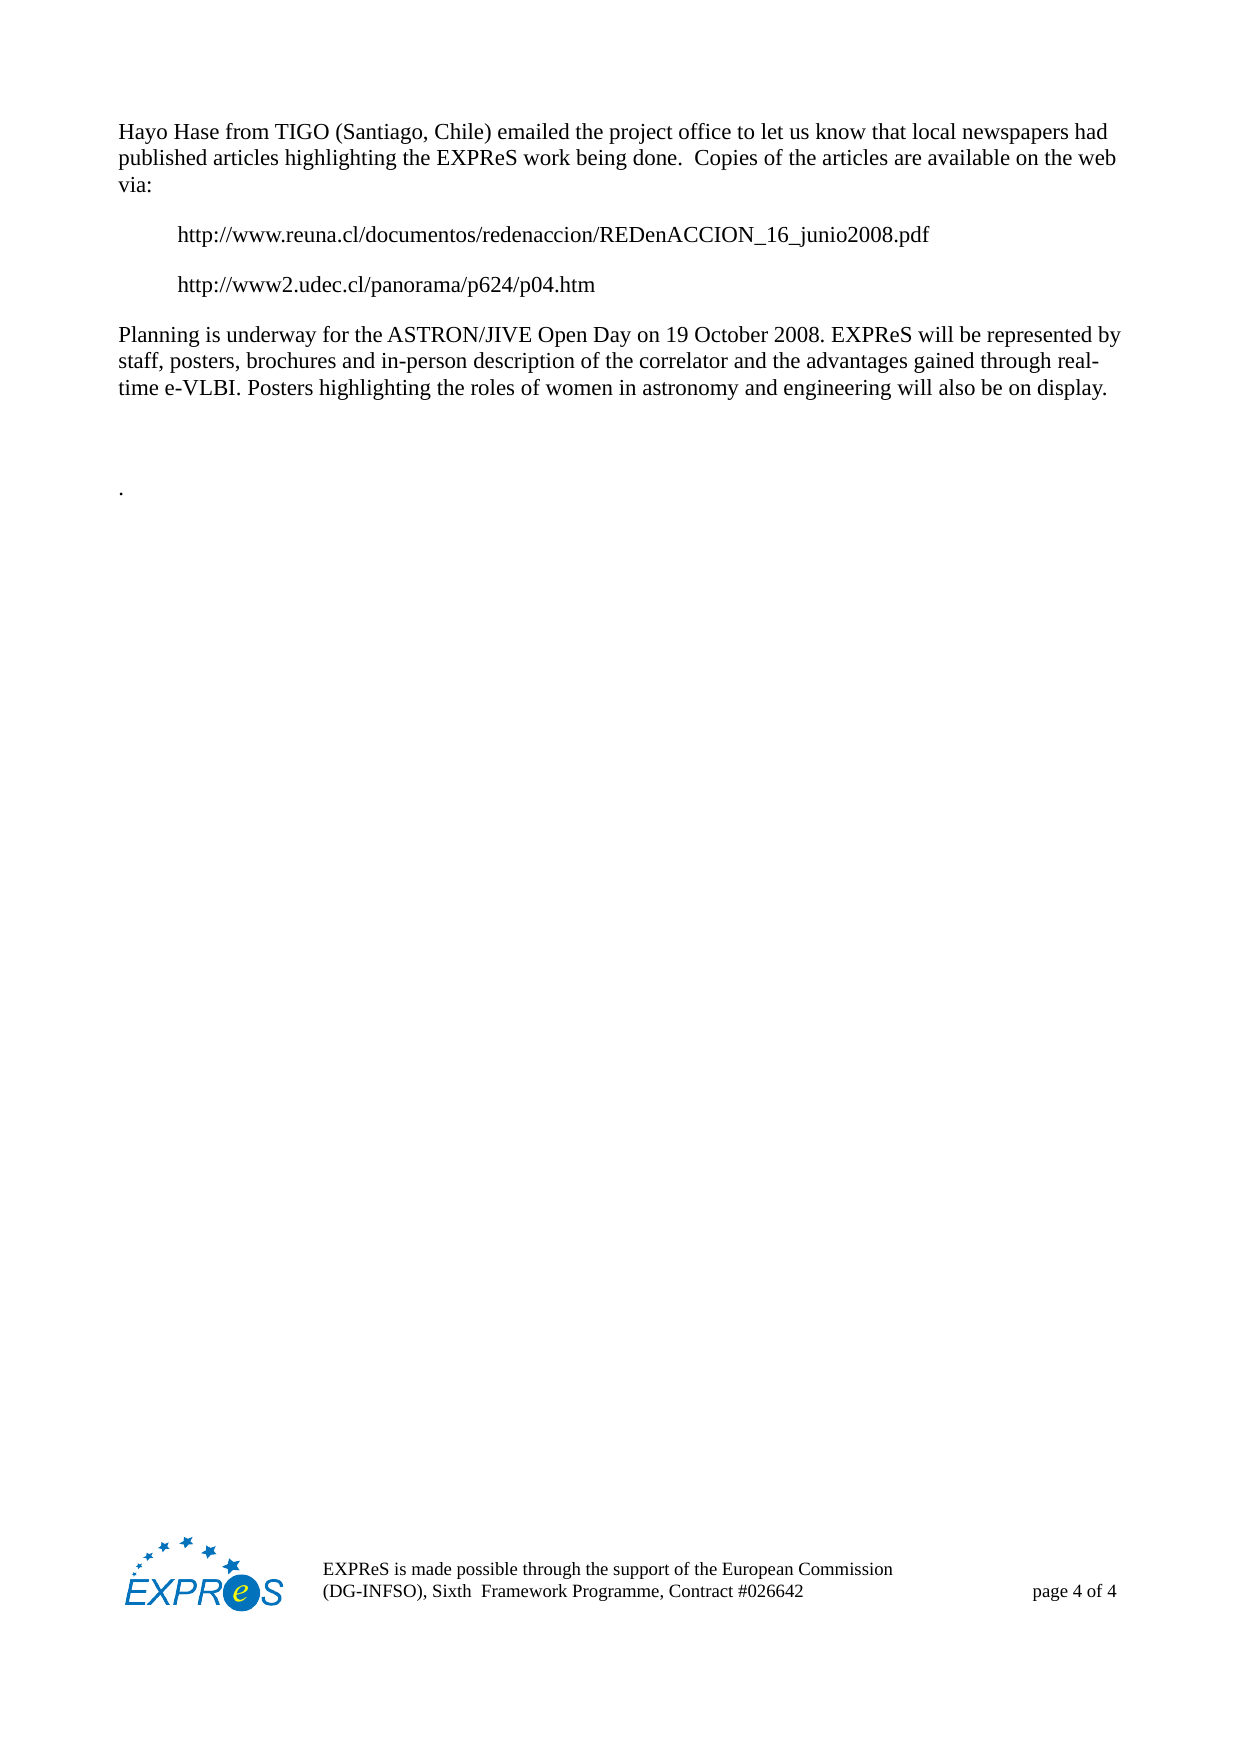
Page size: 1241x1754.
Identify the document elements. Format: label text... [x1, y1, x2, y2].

picture [123, 1536, 285, 1617]
text Hayo Hase from TIGO (Santiago, Chile) emailed the project office to let us know that local newspapers had published articles highlighting the EXPReS work being done. Copies of the articles are available on the web via: [118, 118, 1122, 197]
text Planning is underway for the ASTRON/JIVE Open Day on 19 October 2008. EXPReS will be represented by staff, posters, brochures and in-person description of the correlator and the advantages gained through real-time e-VLBI. Posters highlighting the roles of women in astronomy and engineering will also be on display. [118, 321, 1122, 400]
text http://www.reuna.cl/documentos/redenaccion/REDenACCION_16_junio2008.pdf [118, 221, 1122, 247]
text . [118, 473, 1122, 500]
text http://www2.udec.cl/panorama/p624/p04.htm [118, 271, 1122, 297]
